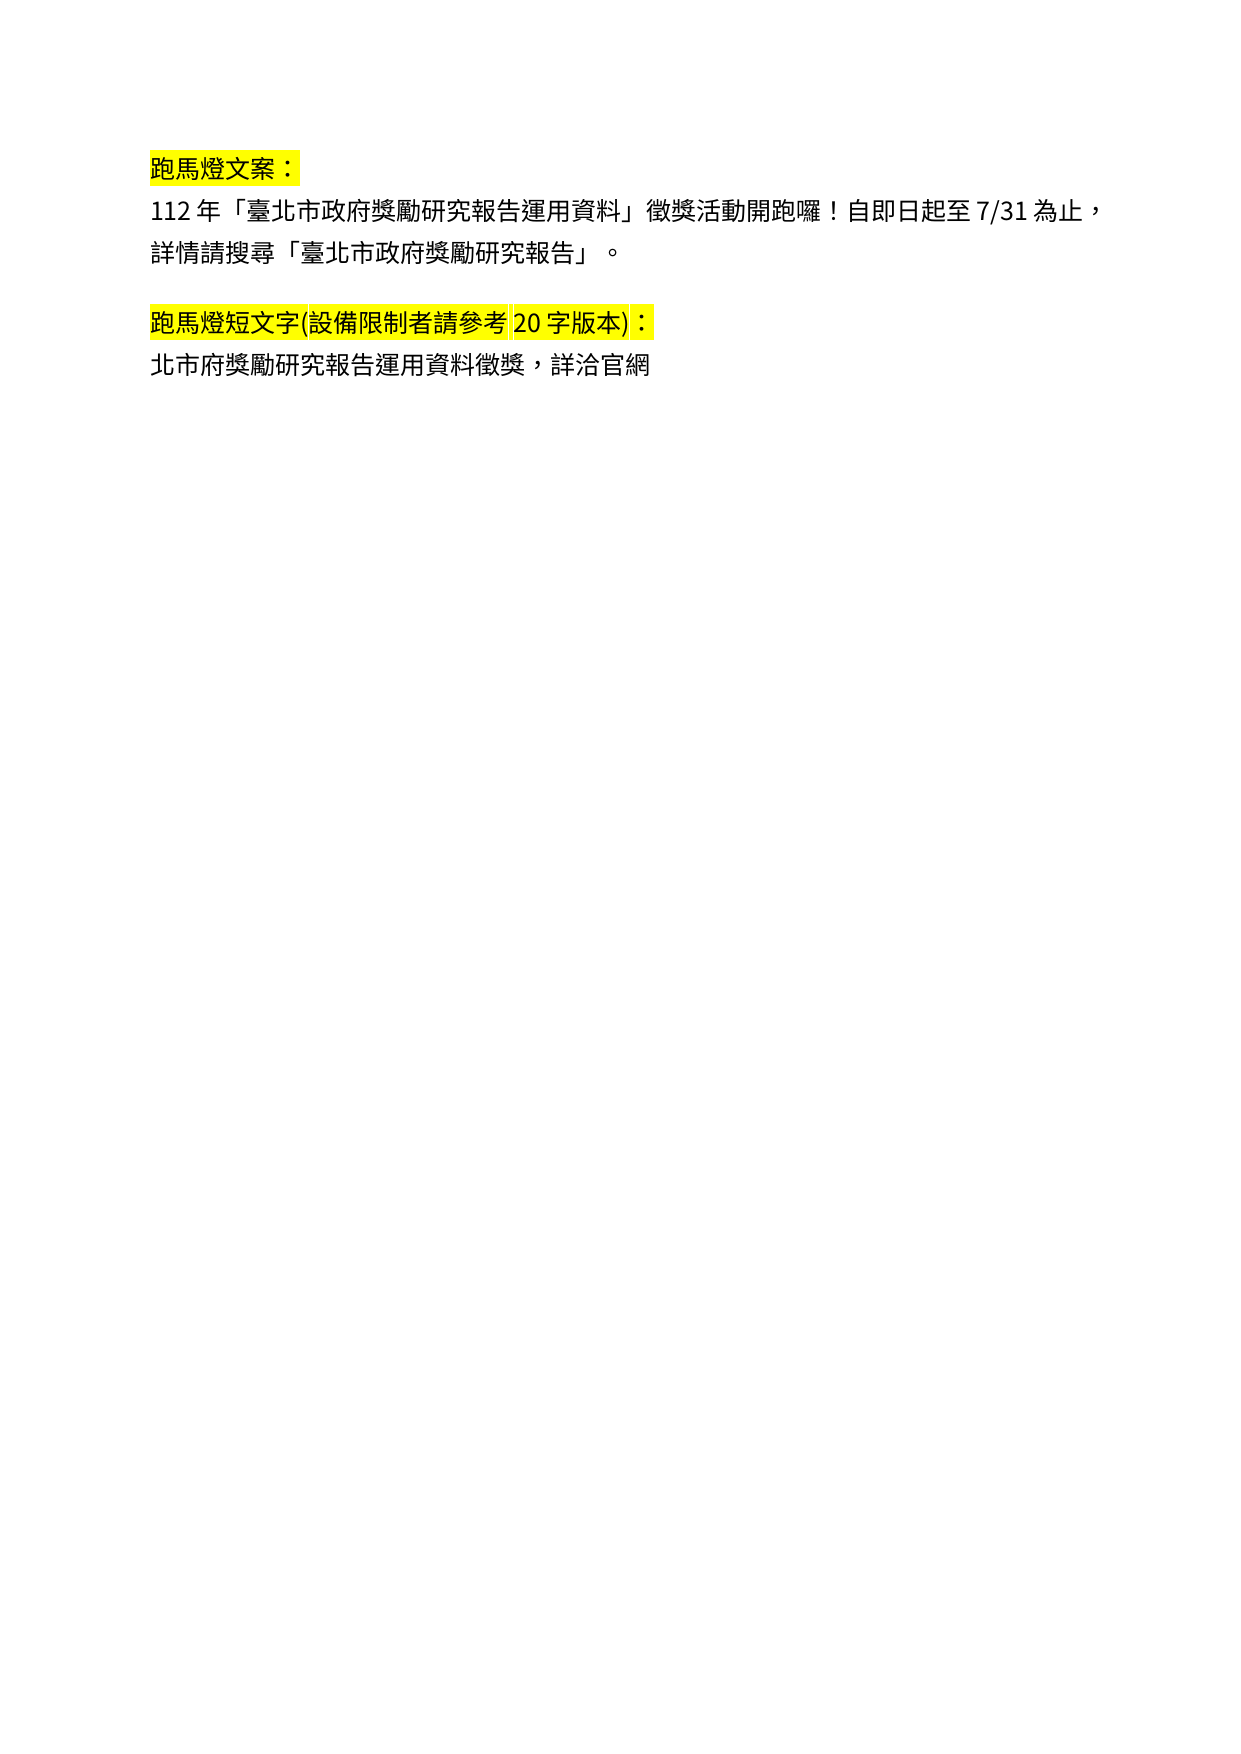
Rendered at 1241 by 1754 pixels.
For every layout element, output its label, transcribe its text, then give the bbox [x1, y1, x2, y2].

text 跑馬燈文案： [150, 150, 1091, 186]
text 112年「臺北市政府獎勵研究報告運用資料」徵獎活動開跑囉！自即日起至7/31為止，詳情請搜尋「臺北市政府獎勵研究報告」。 [150, 192, 1091, 300]
text 跑馬燈短文字(設備限制者請參考20字版本)： [150, 304, 1091, 340]
text 北市府獎勵研究報告運用資料徵獎，詳洽官網 [150, 345, 1091, 412]
